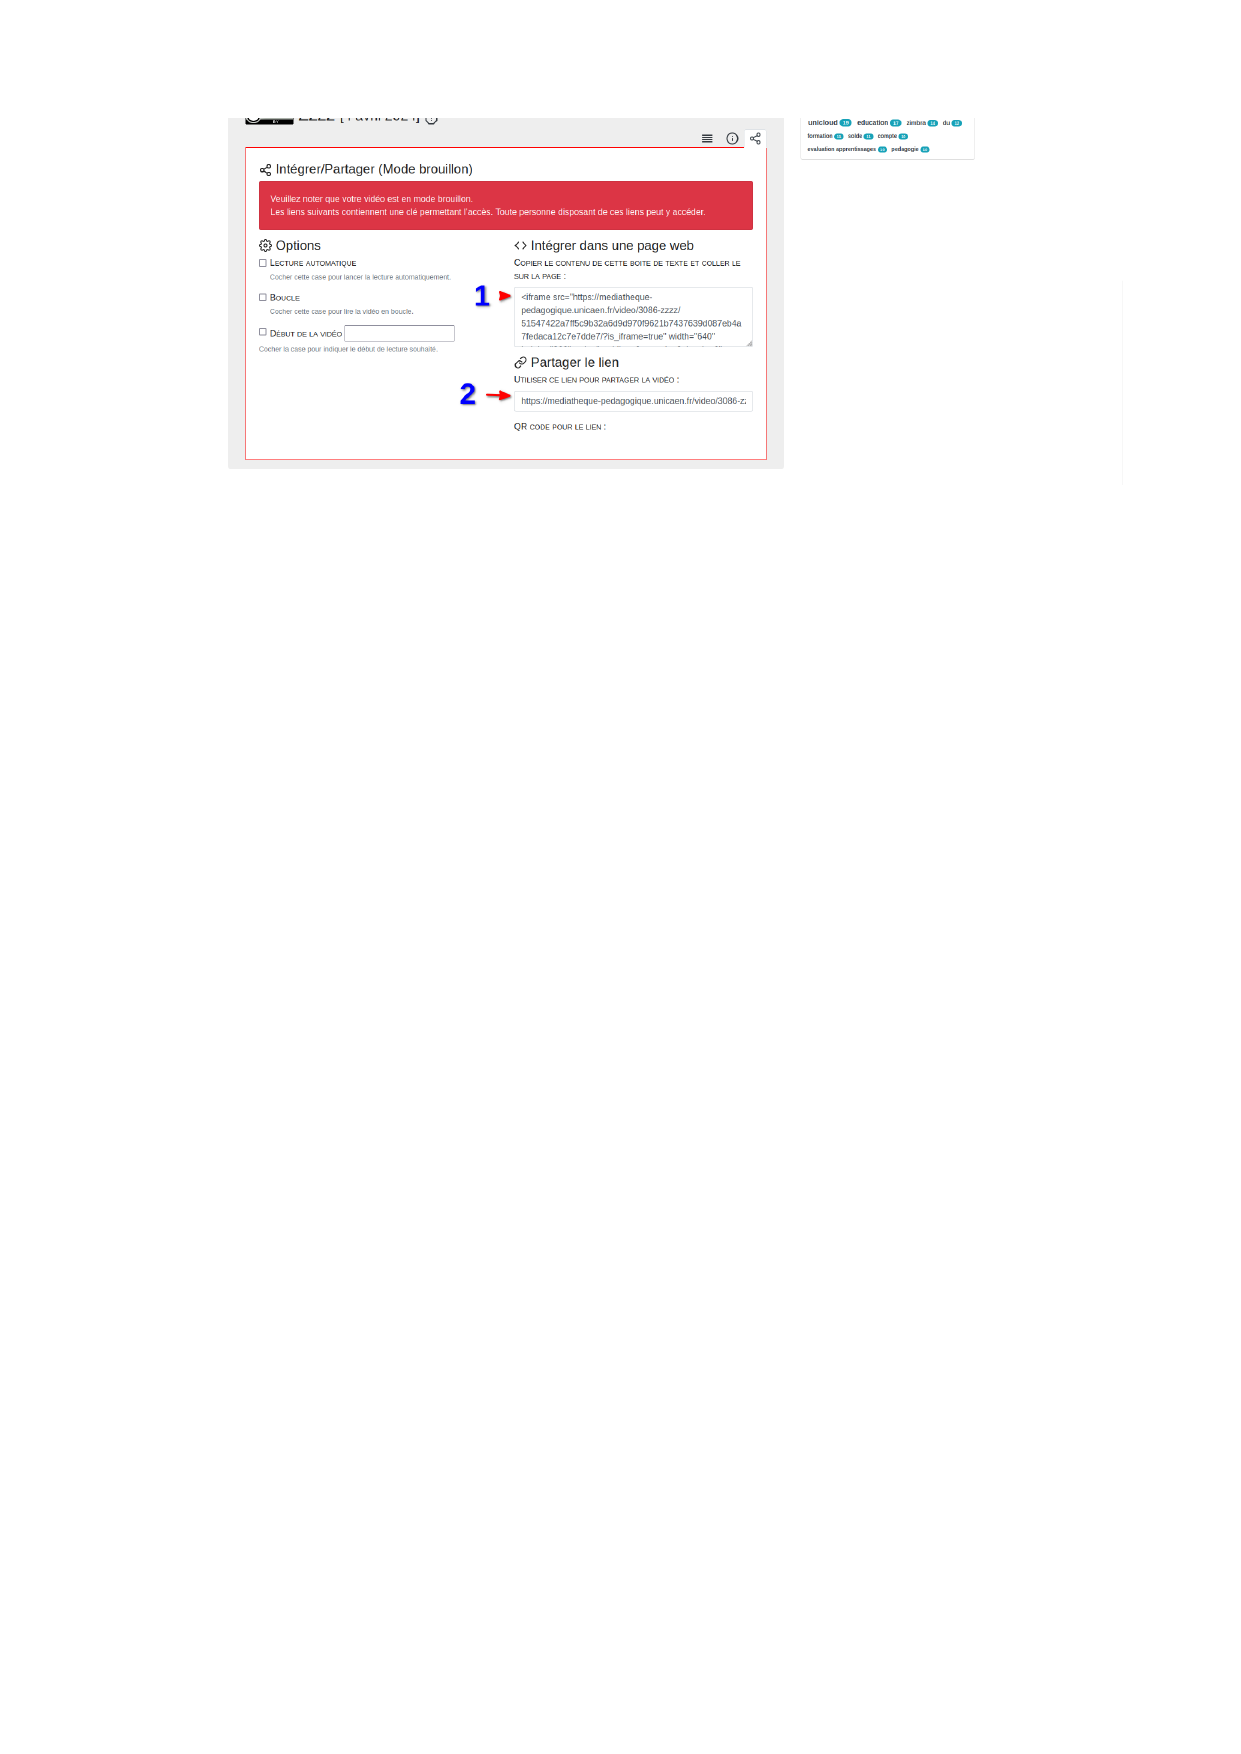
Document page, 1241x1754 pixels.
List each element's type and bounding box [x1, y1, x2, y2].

picture [118, 118, 1123, 485]
